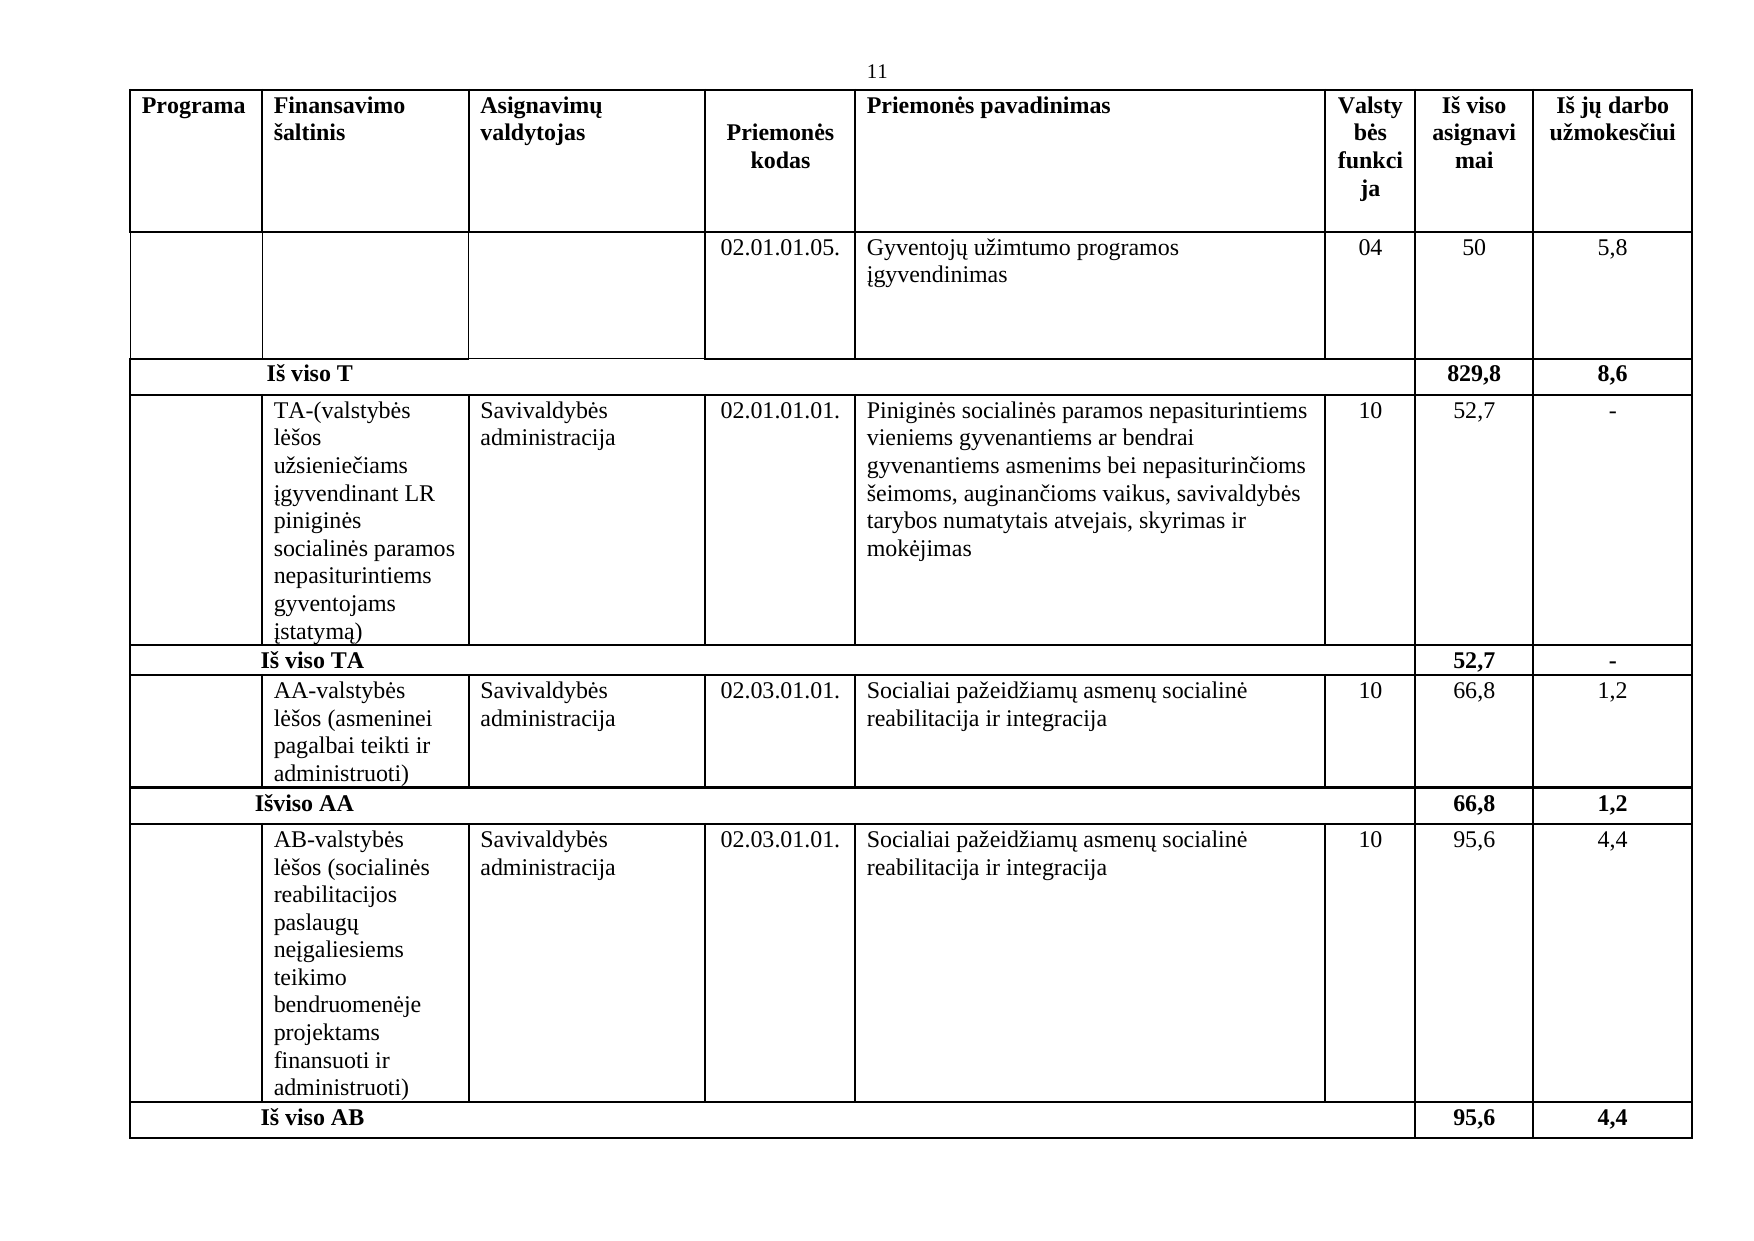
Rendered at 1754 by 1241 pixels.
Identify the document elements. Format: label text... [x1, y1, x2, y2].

table_header Finansavimo šaltinis [263, 91, 468, 201]
table_cell Iš viso T [131, 359, 1414, 394]
table_cell AB-valstybės lėšos (socialinės reabilitacijos paslaugų neįgaliesiems teikimo bendruomenėje projektams finansuoti ir administruoti) [263, 825, 468, 1101]
table_cell 4,4 [1534, 1103, 1691, 1137]
table_cell Iš viso TA [131, 646, 1414, 674]
table_header Priemonės kodas [706, 91, 854, 201]
table_cell 02.01.01.01. [706, 396, 854, 644]
table_cell 52,7 [1416, 396, 1532, 644]
table_header Priemonės pavadinimas [856, 91, 1324, 201]
table_cell Gyventojų užimtumo programos įgyvendinimas [856, 233, 1324, 357]
table_cell AA-valstybės lėšos (asmeninei pagalbai teikti ir administruoti) [263, 676, 468, 786]
table_cell [131, 676, 261, 786]
table_cell 52,7 [1416, 646, 1532, 674]
table_cell [131, 825, 261, 1101]
table_cell [469, 233, 704, 357]
table_header Programa [131, 91, 261, 201]
table_cell 10 [1326, 676, 1414, 786]
table_cell 8,6 [1534, 360, 1691, 394]
table_cell 10 [1326, 825, 1414, 1101]
table_cell 4,4 [1534, 825, 1691, 1101]
table_cell [706, 201, 854, 231]
table_cell 1,2 [1534, 676, 1691, 786]
table_cell [131, 233, 262, 357]
table_cell 50 [1416, 233, 1532, 357]
table_header Iš jų darbo užmokesčiui [1534, 91, 1691, 231]
table_cell Socialiai pažeidžiamų asmenų socialinė reabilitacija ir integracija [856, 676, 1324, 786]
table_cell Savivaldybės administracija [470, 825, 704, 1101]
table_cell Išviso AA [131, 789, 1414, 823]
table_cell [263, 233, 468, 357]
table_cell Socialiai pažeidžiamų asmenų socialinė reabilitacija ir integracija [856, 825, 1324, 1101]
table_cell Savivaldybės administracija [470, 396, 704, 644]
table_cell 04 [1326, 233, 1414, 357]
table_cell [263, 201, 468, 231]
table_cell 95,6 [1416, 825, 1532, 1101]
table_cell Iš viso AB [131, 1103, 1414, 1137]
table_cell - [1534, 646, 1691, 674]
table_cell 95,6 [1416, 1103, 1532, 1137]
table_cell Piniginės socialinės paramos nepasiturintiems vieniems gyvenantiems ar bendrai gyvenantiems asmenims bei nepasiturinčioms šeimoms, auginančioms vaikus, savivaldybės tarybos numatytais atvejais, skyrimas ir mokėjimas [856, 396, 1324, 644]
table_header Iš viso asignavimai [1416, 91, 1532, 231]
table_cell 02.01.01.05. [706, 233, 854, 357]
table_header Valstybės funkcija [1326, 91, 1414, 201]
table_cell 66,8 [1416, 789, 1532, 823]
table_cell - [1534, 396, 1691, 644]
table_cell [131, 201, 261, 231]
table_cell Savivaldybės administracija [470, 676, 704, 786]
table_header Asignavimų valdytojas [470, 91, 704, 201]
table_cell TA-(valstybės lėšos užsieniečiams įgyvendinant LR piniginės socialinės paramos nepasiturintiems gyventojams įstatymą) [263, 396, 468, 644]
table_cell 10 [1326, 396, 1414, 644]
table_cell 02.03.01.01. [706, 825, 854, 1101]
table_cell 66,8 [1416, 676, 1532, 786]
table_cell 1,2 [1534, 789, 1691, 823]
table_cell [470, 201, 704, 231]
table_cell 829,8 [1416, 360, 1532, 394]
table_cell 02.03.01.01. [706, 676, 854, 786]
table_cell [131, 396, 261, 644]
table_cell [1326, 201, 1414, 231]
table_cell 5,8 [1534, 233, 1691, 357]
table_cell [856, 201, 1324, 231]
